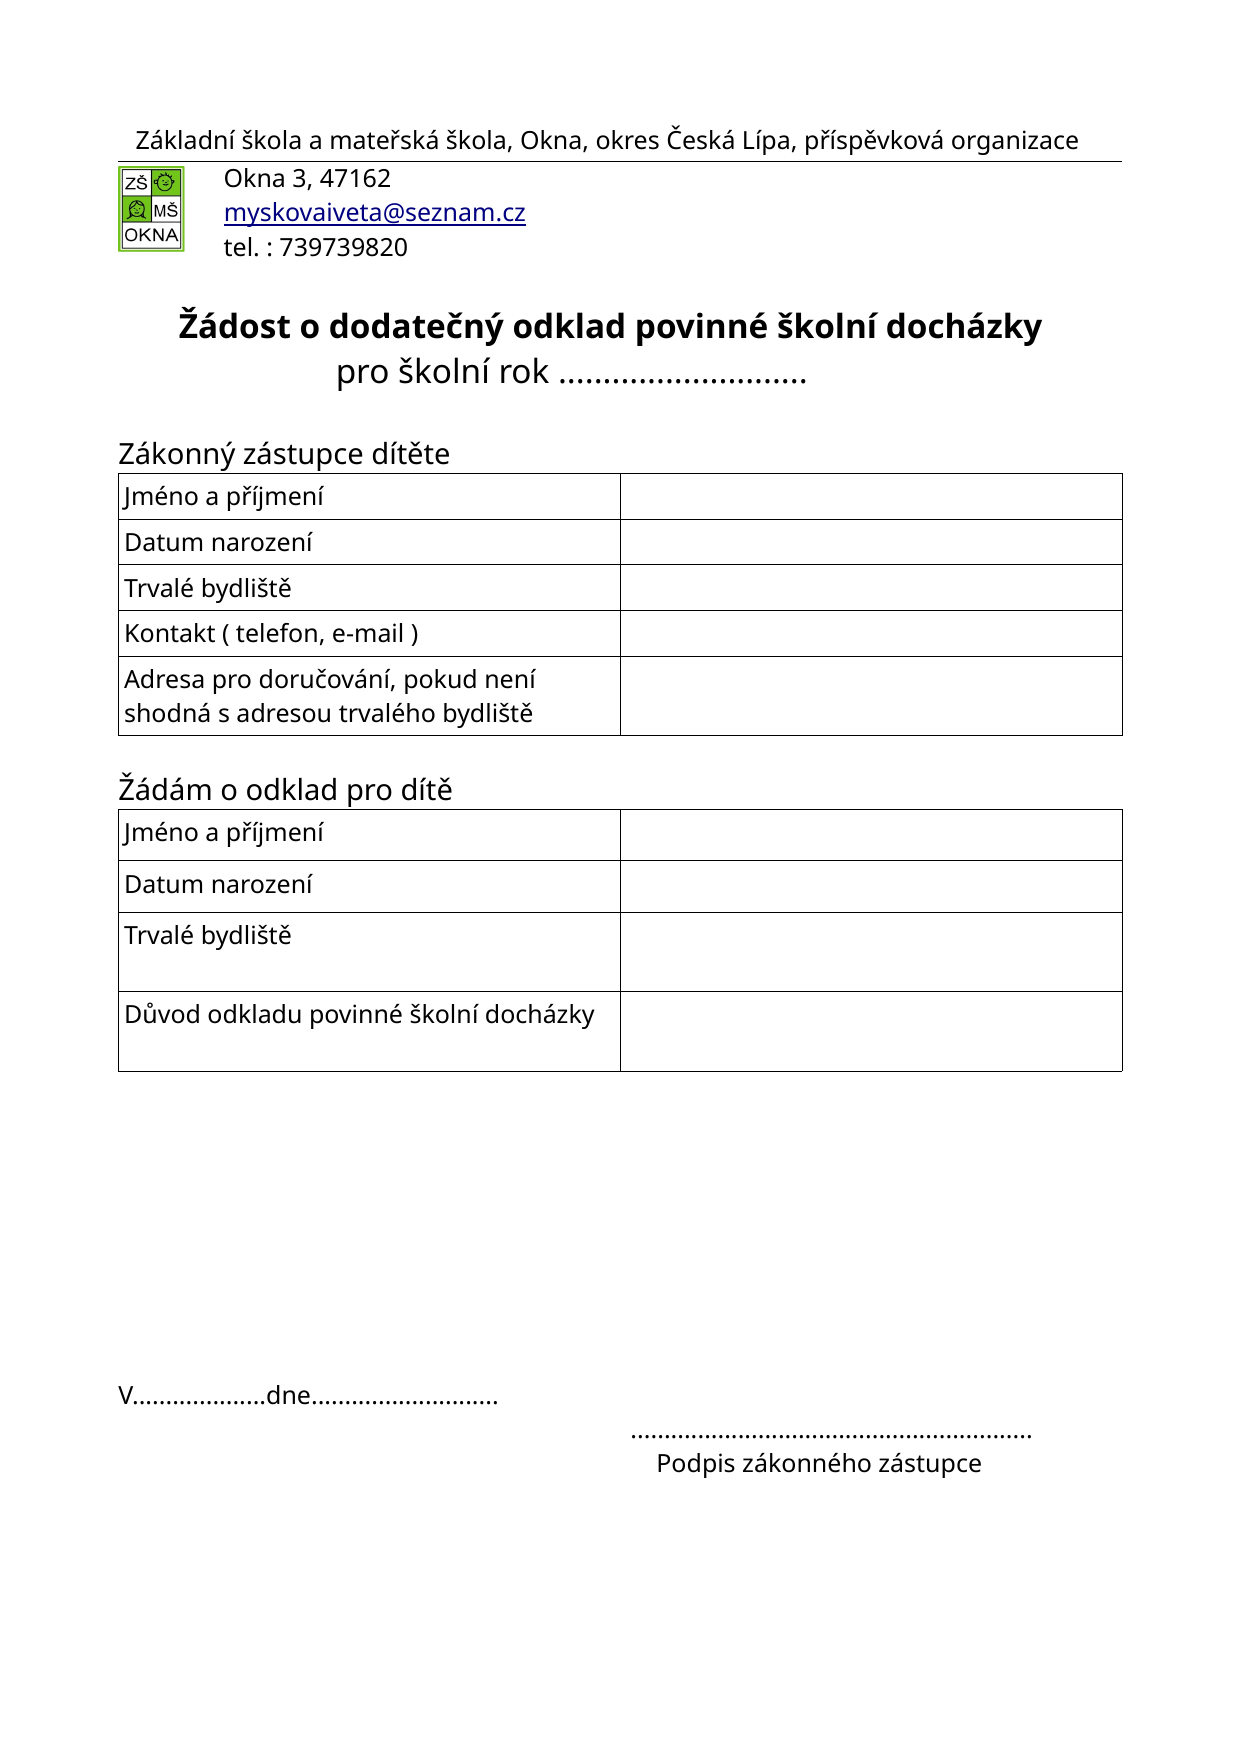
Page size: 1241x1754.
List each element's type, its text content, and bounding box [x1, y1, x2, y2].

text myskovaiveta@seznam.cz [185, 195, 1122, 229]
table_cell [621, 565, 1122, 610]
text Podpis zákonného zástupce [118, 1446, 1122, 1480]
table_cell Adresa pro doručování, pokud není shodná s adresou trvalého bydliště [119, 657, 620, 735]
table_cell [621, 992, 1122, 1071]
text Zákonný zástupce dítěte [118, 433, 1122, 473]
text tel. : 739739820 [118, 229, 1122, 263]
table_header Jméno a příjmení [119, 474, 620, 519]
table_cell [621, 611, 1122, 656]
text Žádost o dodatečný odklad povinné školní docházky [118, 303, 1122, 348]
table_cell Trvalé bydliště [119, 913, 620, 991]
table_cell Důvod odkladu povinné školní docházky [119, 992, 620, 1071]
text V....................dne............................ [118, 1378, 1122, 1412]
table_cell Trvalé bydliště [119, 565, 620, 610]
text Okna 3, 47162 [118, 162, 1122, 195]
table_cell [621, 657, 1122, 735]
text pro školní rok ............................ [118, 348, 1122, 394]
table_cell [621, 913, 1122, 991]
text Základní škola a mateřská škola, Okna, okres Česká Lípa, příspěvková organizace [118, 118, 1122, 161]
table_cell Datum narození [119, 861, 620, 912]
table_header [621, 810, 1122, 860]
table_header Jméno a příjmení [119, 810, 620, 860]
table_header [621, 474, 1122, 519]
table_cell [621, 861, 1122, 912]
text ............................................................ [118, 1412, 1122, 1446]
table_cell Kontakt ( telefon, e-mail ) [119, 611, 620, 656]
table_cell [621, 520, 1122, 564]
text Žádám o odklad pro dítě [118, 769, 1122, 809]
picture [118, 166, 185, 252]
table_cell Datum narození [119, 520, 620, 564]
